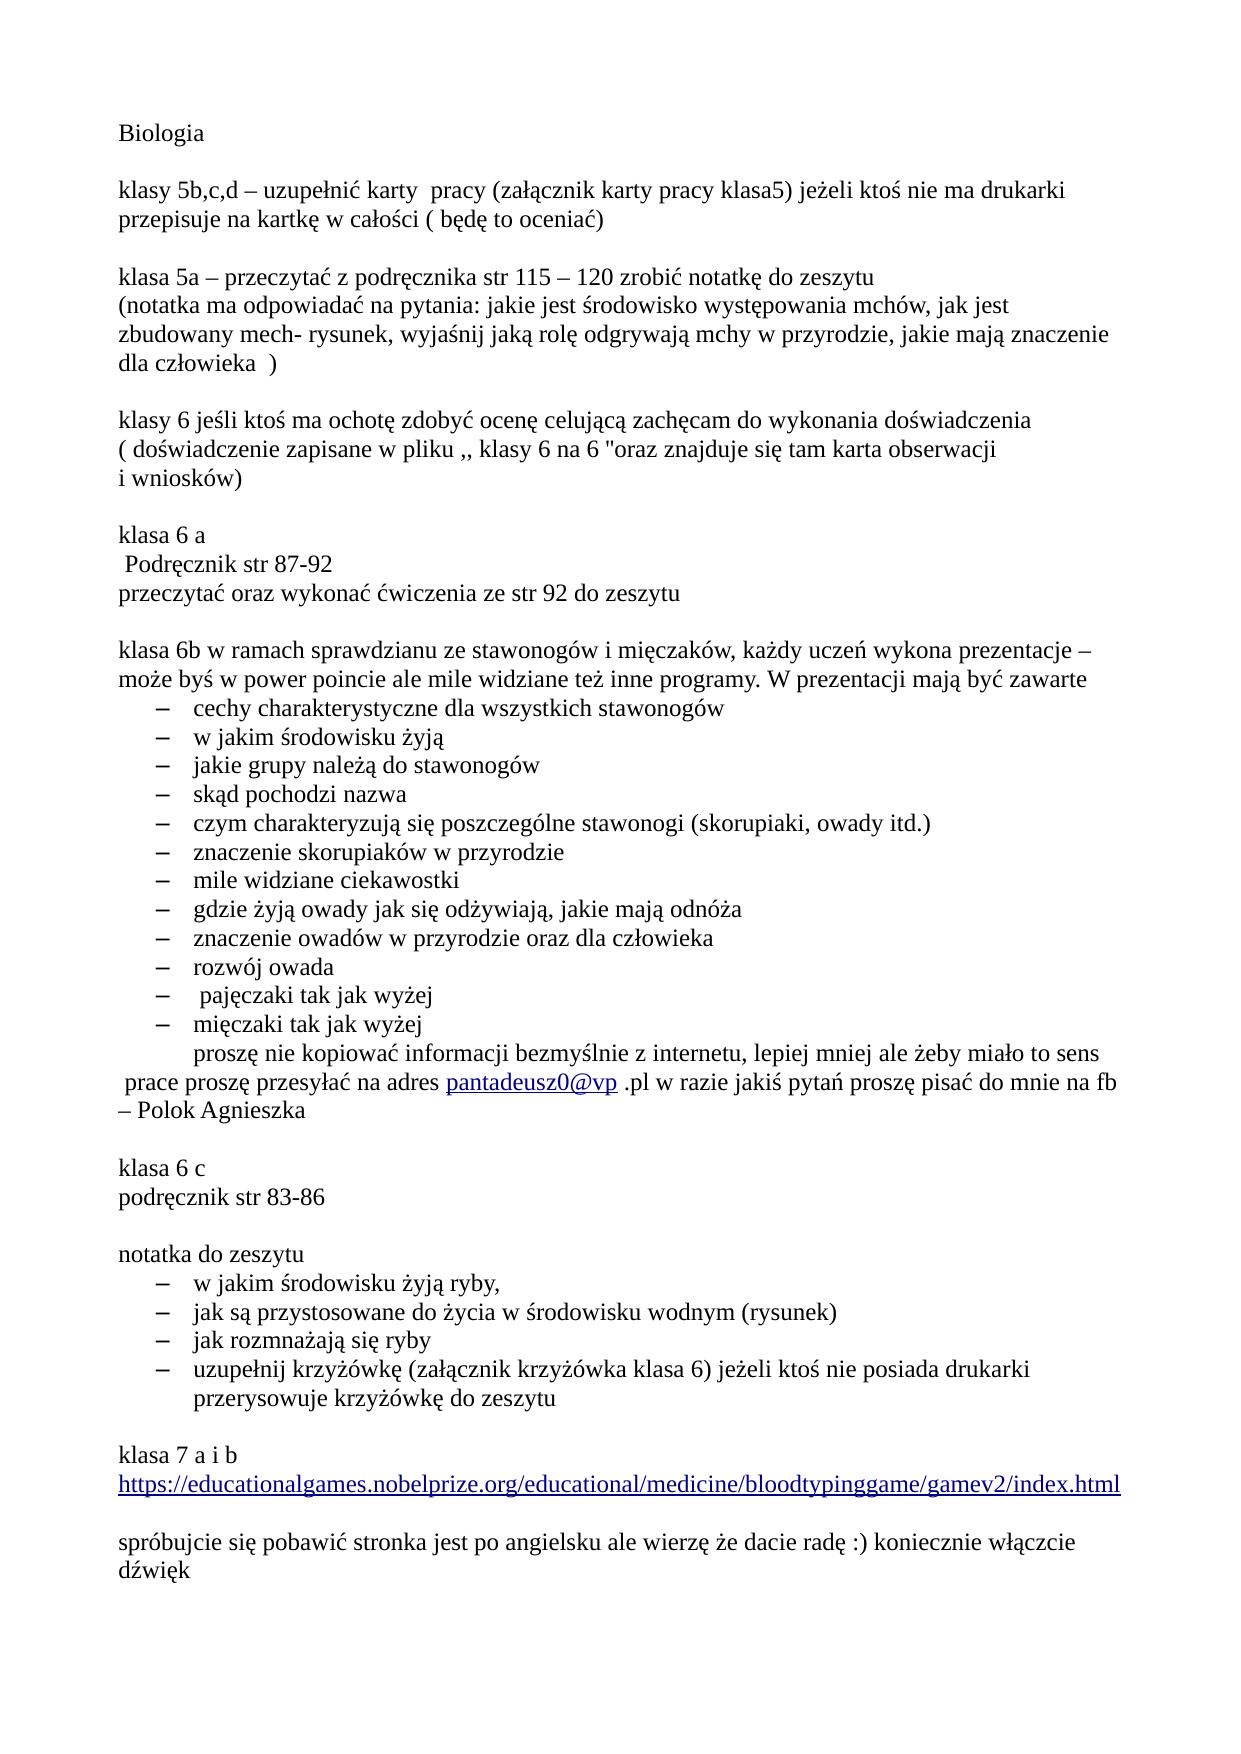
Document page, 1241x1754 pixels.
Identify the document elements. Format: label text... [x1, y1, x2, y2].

text prace proszę przesyłać na adres pantadeusz0@vp .pl w razie jakiś pytań proszę pisać do mnie na fb – Polok Agnieszka [118, 1067, 1122, 1124]
text klasa 6 a [118, 521, 1122, 549]
text (notatka ma odpowiadać na pytania: jakie jest środowisko występowania mchów, jak jest zbudowany mech- rysunek, wyjaśnij jaką rolę odgrywają mchy w przyrodzie, jakie mają znaczenie dla człowieka ) [118, 291, 1122, 377]
text spróbujcie się pobawić stronka jest po angielsku ale wierzę że dacie radę :) koniecznie włączcie dźwięk [118, 1527, 1122, 1584]
list rozwój owada [156, 952, 1122, 981]
list czym charakteryzują się poszczególne stawonogi (skorupiaki, owady itd.) [156, 808, 1122, 837]
list znaczenie owadów w przyrodzie oraz dla człowieka [156, 923, 1122, 952]
text klasy 5b,c,d – uzupełnić karty pracy (załącznik karty pracy klasa5) jeżeli ktoś nie ma drukarki przepisuje na kartkę w całości ( będę to oceniać) [118, 176, 1122, 233]
text podręcznik str 83-86 [118, 1182, 1122, 1211]
list gdzie żyją owady jak się odżywiają, jakie mają odnóża [156, 894, 1122, 923]
text https://educationalgames.nobelprize.org/educational/medicine/bloodtypinggame/gamev2/index.html [118, 1469, 1122, 1498]
list mile widziane ciekawostki [156, 866, 1122, 894]
list skąd pochodzi nazwa [156, 779, 1122, 808]
text klasa 5a – przeczytać z podręcznika str 115 – 120 zrobić notatkę do zeszytu [118, 262, 1122, 291]
list mięczaki tak jak wyżej [156, 1009, 1122, 1038]
list znaczenie skorupiaków w przyrodzie [156, 837, 1122, 866]
list jak rozmnażają się ryby [156, 1326, 1122, 1354]
text klasy 6 jeśli ktoś ma ochotę zdobyć ocenę celującą zachęcam do wykonania doświadczenia ( doświadczenie zapisane w pliku ,, klasy 6 na 6 ''oraz znajduje się tam karta obserwacji i wniosków) [118, 406, 1122, 492]
list proszę nie kopiować informacji bezmyślnie z internetu, lepiej mniej ale żeby miało to sens [156, 1038, 1122, 1067]
list jakie grupy należą do stawonogów [156, 751, 1122, 779]
text notatka do zeszytu [118, 1239, 1122, 1268]
list cechy charakterystyczne dla wszystkich stawonogów [156, 693, 1122, 722]
list jak są przystosowane do życia w środowisku wodnym (rysunek) [156, 1297, 1122, 1326]
list pajęczaki tak jak wyżej [156, 981, 1122, 1009]
list uzupełnij krzyżówkę (załącznik krzyżówka klasa 6) jeżeli ktoś nie posiada drukarki przerysowuje krzyżówkę do zeszytu [156, 1354, 1122, 1412]
text przeczytać oraz wykonać ćwiczenia ze str 92 do zeszytu [118, 578, 1122, 607]
text klasa 6b w ramach sprawdzianu ze stawonogów i mięczaków, każdy uczeń wykona prezentacje – może byś w power poincie ale mile widziane też inne programy. W prezentacji mają być zawarte [118, 636, 1122, 693]
text Podręcznik str 87-92 [118, 549, 1122, 578]
text klasa 6 c [118, 1153, 1122, 1182]
list w jakim środowisku żyją ryby, [156, 1268, 1122, 1297]
text klasa 7 a i b [118, 1441, 1122, 1469]
list w jakim środowisku żyją [156, 722, 1122, 751]
text Biologia [118, 118, 1122, 147]
